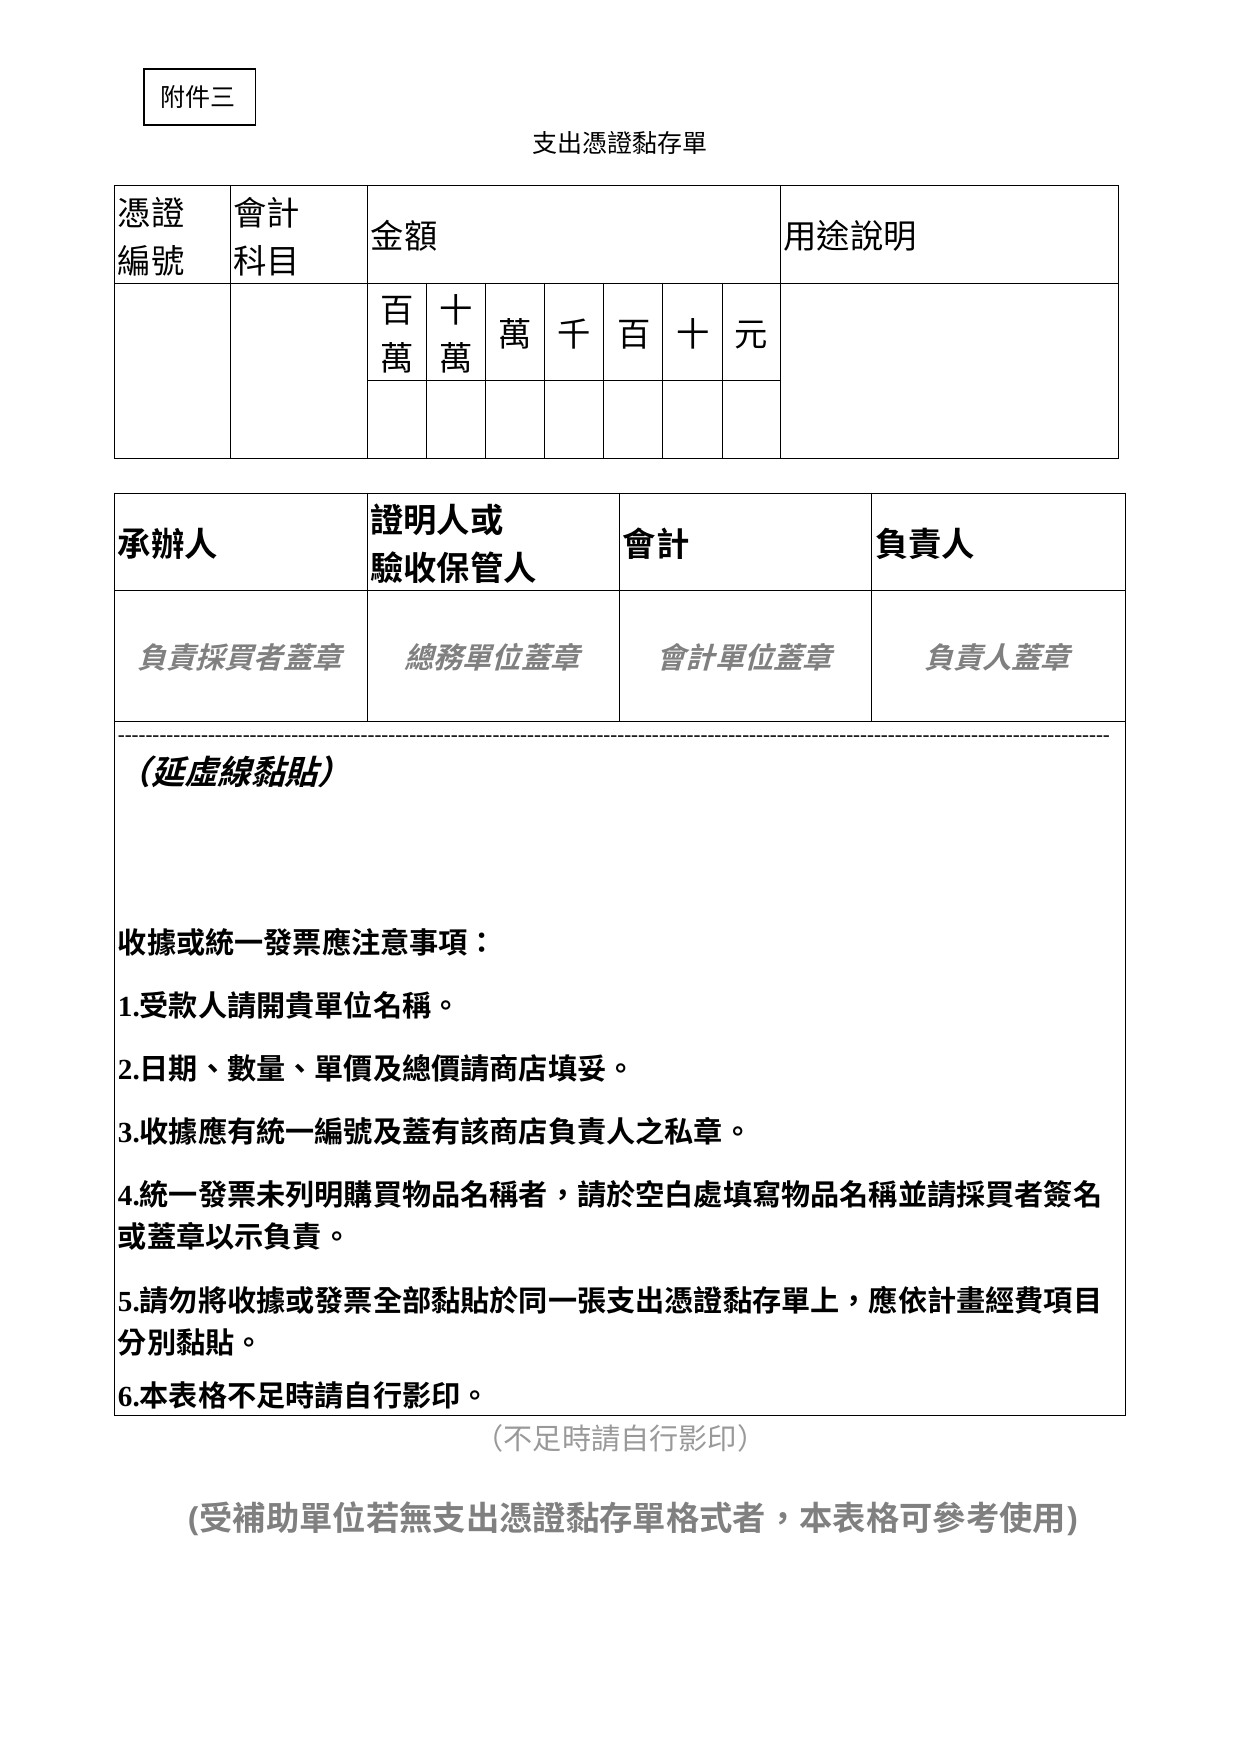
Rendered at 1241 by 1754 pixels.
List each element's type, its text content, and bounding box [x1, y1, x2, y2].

table_cell 會計單位蓋章 [620, 591, 871, 721]
text 支出憑證黏存單 [118, 124, 1122, 160]
table_header 會計 [620, 494, 871, 590]
text 附件三 [160, 77, 240, 113]
table_cell ----------------------------------------------------------------------------------------------------------------------------------------------- （延虛線黏貼） 收據或統一發票應注意事項： 1.受款人請開貴單位名稱。 2.日期、數量、單價及總價請商店填妥。 3.收據應有統一編號及蓋有該商店負責人之私章。 4.統一發票未列明購買物品名稱者，請於空白處填寫物品名稱並請採買者簽名或蓋章以示負責。 5.請勿將收據或發票全部黏貼於同一張支出憑證黏存單上，應依計畫經費項目分別黏貼。 6.本表格不足時請自行影印。 [115, 722, 1125, 1414]
table_cell [486, 381, 544, 458]
table_cell [231, 284, 367, 458]
table_cell [604, 381, 662, 458]
table_cell [545, 381, 603, 458]
table_cell 十萬 [427, 284, 485, 380]
table_cell 負責人蓋章 [872, 591, 1125, 721]
text (受補助單位若無支出憑證黏存單格式者，本表格可參考使用) [118, 1491, 1122, 1540]
table_cell [781, 284, 1118, 458]
text （不足時請自行影印） [118, 1416, 1122, 1458]
table_header 承辦人 [115, 494, 367, 590]
table_cell [723, 381, 780, 458]
table_cell 總務單位蓋章 [368, 591, 619, 721]
table_cell 元 [723, 284, 780, 380]
table_cell [663, 381, 722, 458]
table_cell [368, 381, 426, 458]
table_cell 百 [604, 284, 662, 380]
table_header 證明人或 驗收保管人 [368, 494, 619, 590]
table_header 用途說明 [781, 186, 1118, 283]
table_cell 負責採買者蓋章 [115, 591, 367, 721]
table_cell 百萬 [368, 284, 426, 380]
text [145, 70, 255, 124]
table_cell [115, 284, 230, 458]
table_header 金額 [368, 186, 780, 283]
table_cell 千 [545, 284, 603, 380]
table_cell [427, 381, 485, 458]
table_header 負責人 [872, 494, 1125, 590]
table_cell 萬 [486, 284, 544, 380]
table_cell 十 [663, 284, 722, 380]
table_header 憑證 編號 [115, 186, 230, 283]
table_header 會計 科目 [231, 186, 367, 283]
